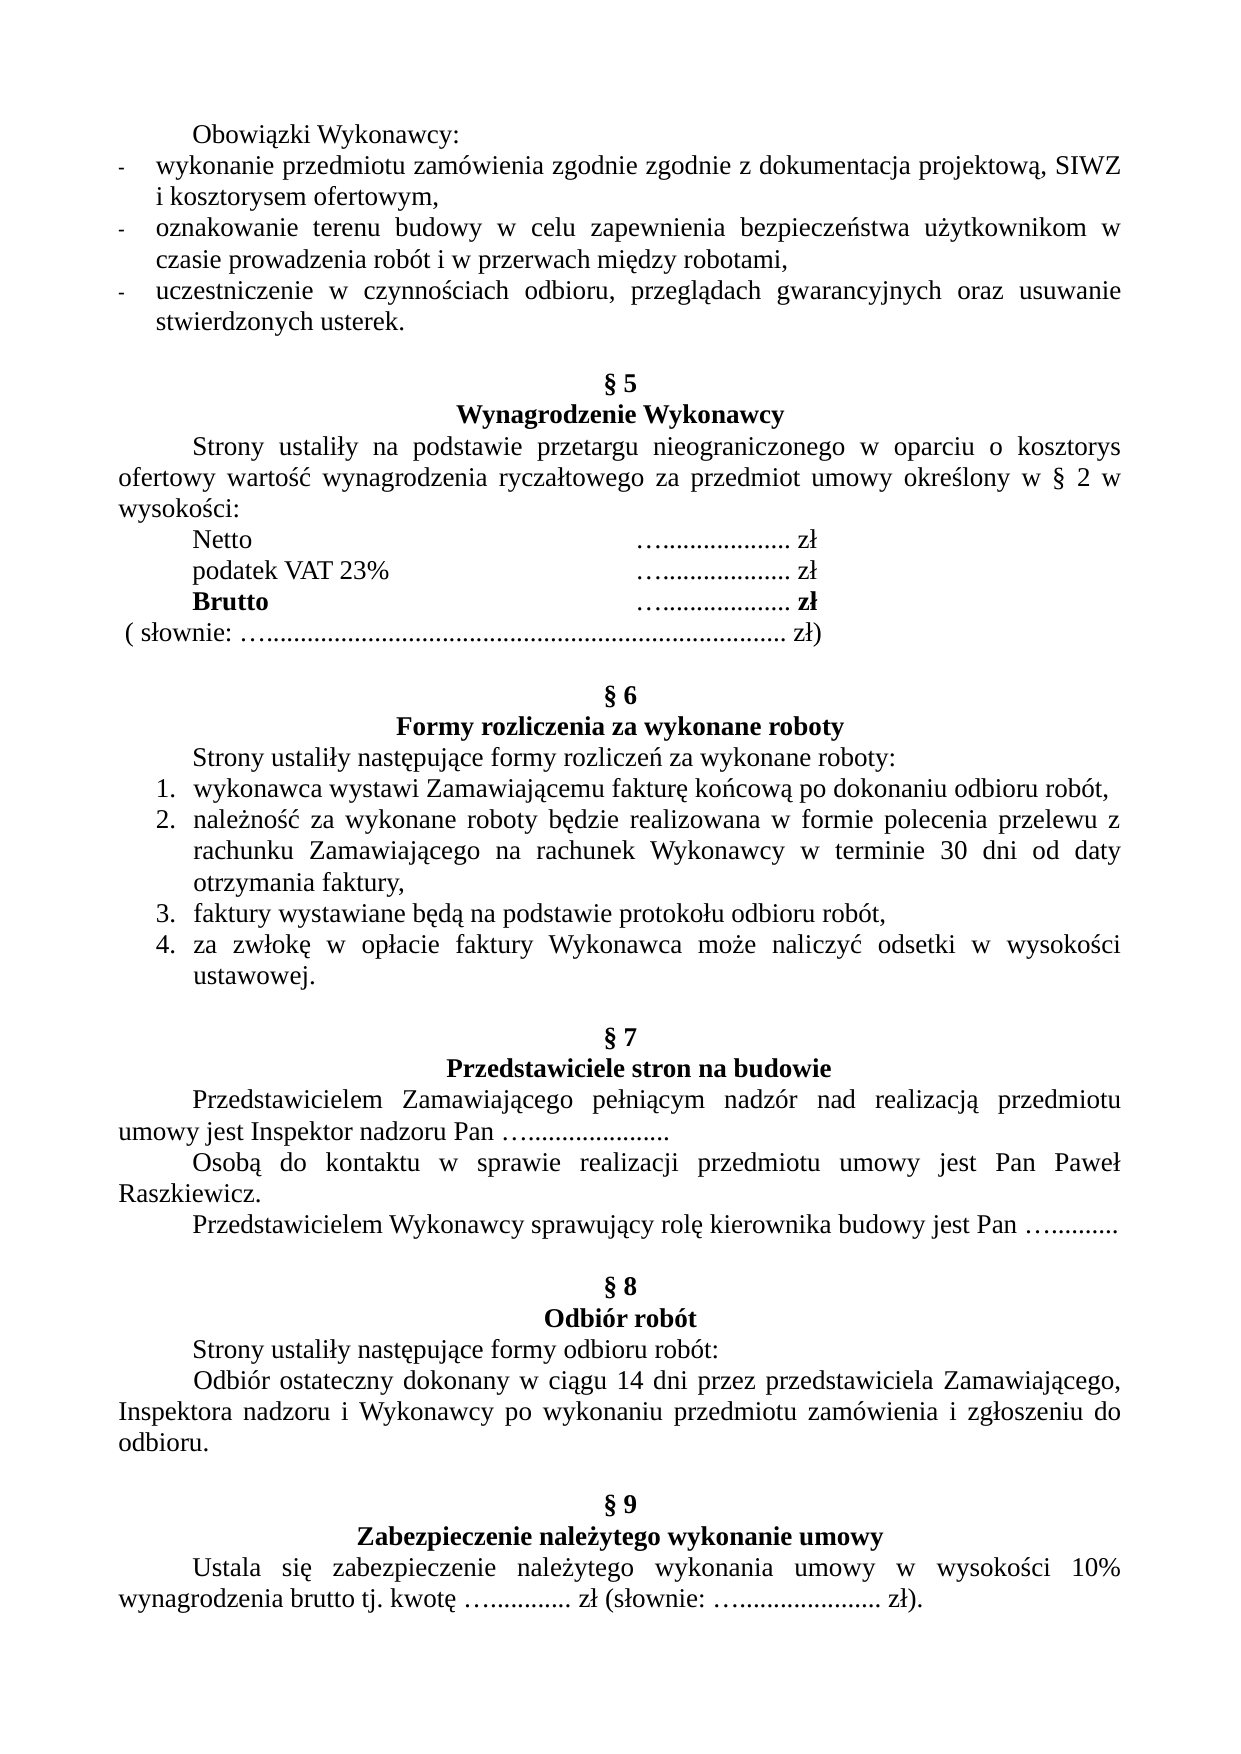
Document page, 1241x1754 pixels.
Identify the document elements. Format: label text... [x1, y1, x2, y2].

text Strony ustaliły następujące formy rozliczeń za wykonane roboty: [118, 741, 1122, 772]
list należność za wykonane roboty będzie realizowana w formie polecenia przelewu z rachunku Zamawiającego na rachunek Wykonawcy w terminie 30 dni od daty otrzymania faktury, [156, 803, 1122, 897]
text Przedstawicielem Wykonawcy sprawujący rolę kierownika budowy jest Pan ….......... [118, 1208, 1122, 1239]
text Osobą do kontaktu w sprawie realizacji przedmiotu umowy jest Pan Paweł Raszkiewicz. [118, 1146, 1122, 1208]
text Odbiór ostateczny dokonany w ciągu 14 dni przez przedstawiciela Zamawiającego, Inspektora nadzoru i Wykonawcy po wykonaniu przedmiotu zamówienia i zgłoszeniu do odbioru. [118, 1364, 1122, 1457]
list za zwłokę w opłacie faktury Wykonawca może naliczyć odsetki w wysokości ustawowej. [156, 928, 1122, 990]
list wykonanie przedmiotu zamówienia zgodnie zgodnie z dokumentacja projektową, SIWZ i kosztorysem ofertowym, [118, 149, 1122, 212]
list uczestniczenie w czynnościach odbioru, przeglądach gwarancyjnych oraz usuwanie stwierdzonych usterek. [118, 274, 1122, 336]
text Formy rozliczenia za wykonane roboty [118, 710, 1122, 741]
text § 9 [118, 1488, 1122, 1520]
text podatek VAT 23% …................... zł [118, 554, 1122, 585]
text Wynagrodzenie Wykonawcy [118, 398, 1122, 429]
text Przedstawiciele stron na budowie [156, 1052, 1122, 1084]
text § 8 [118, 1271, 1122, 1302]
text Netto …................... zł [118, 523, 1122, 554]
text Przedstawicielem Zamawiającego pełniącym nadzór nad realizacją przedmiotu umowy jest Inspektor nadzoru Pan …..................... [118, 1084, 1122, 1146]
text Strony ustaliły następujące formy odbioru robót: [118, 1333, 1122, 1364]
list oznakowanie terenu budowy w celu zapewnienia bezpieczeństwa użytkownikom w czasie prowadzenia robót i w przerwach między robotami, [118, 212, 1122, 274]
text § 7 [118, 1021, 1122, 1052]
text Zabezpieczenie należytego wykonanie umowy [118, 1520, 1122, 1551]
list wykonawca wystawi Zamawiającemu fakturę końcową po dokonaniu odbioru robót, [156, 772, 1122, 803]
text § 6 [118, 679, 1122, 710]
text Obowiązki Wykonawcy: [118, 118, 1122, 149]
text § 5 [118, 367, 1122, 398]
text Brutto …................... zł [118, 585, 1122, 616]
text ( słownie: …............................................................................. zł) [118, 616, 1122, 648]
text Strony ustaliły na podstawie przetargu nieograniczonego w oparciu o kosztorys ofertowy wartość wynagrodzenia ryczałtowego za przedmiot umowy określony w § 2 w wysokości: [118, 429, 1122, 523]
list faktury wystawiane będą na podstawie protokołu odbioru robót, [156, 897, 1122, 928]
text Odbiór robót [118, 1302, 1122, 1333]
text Ustala się zabezpieczenie należytego wykonania umowy w wysokości 10% wynagrodzenia brutto tj. kwotę …............ zł (słownie: …..................... zł). [118, 1551, 1122, 1613]
